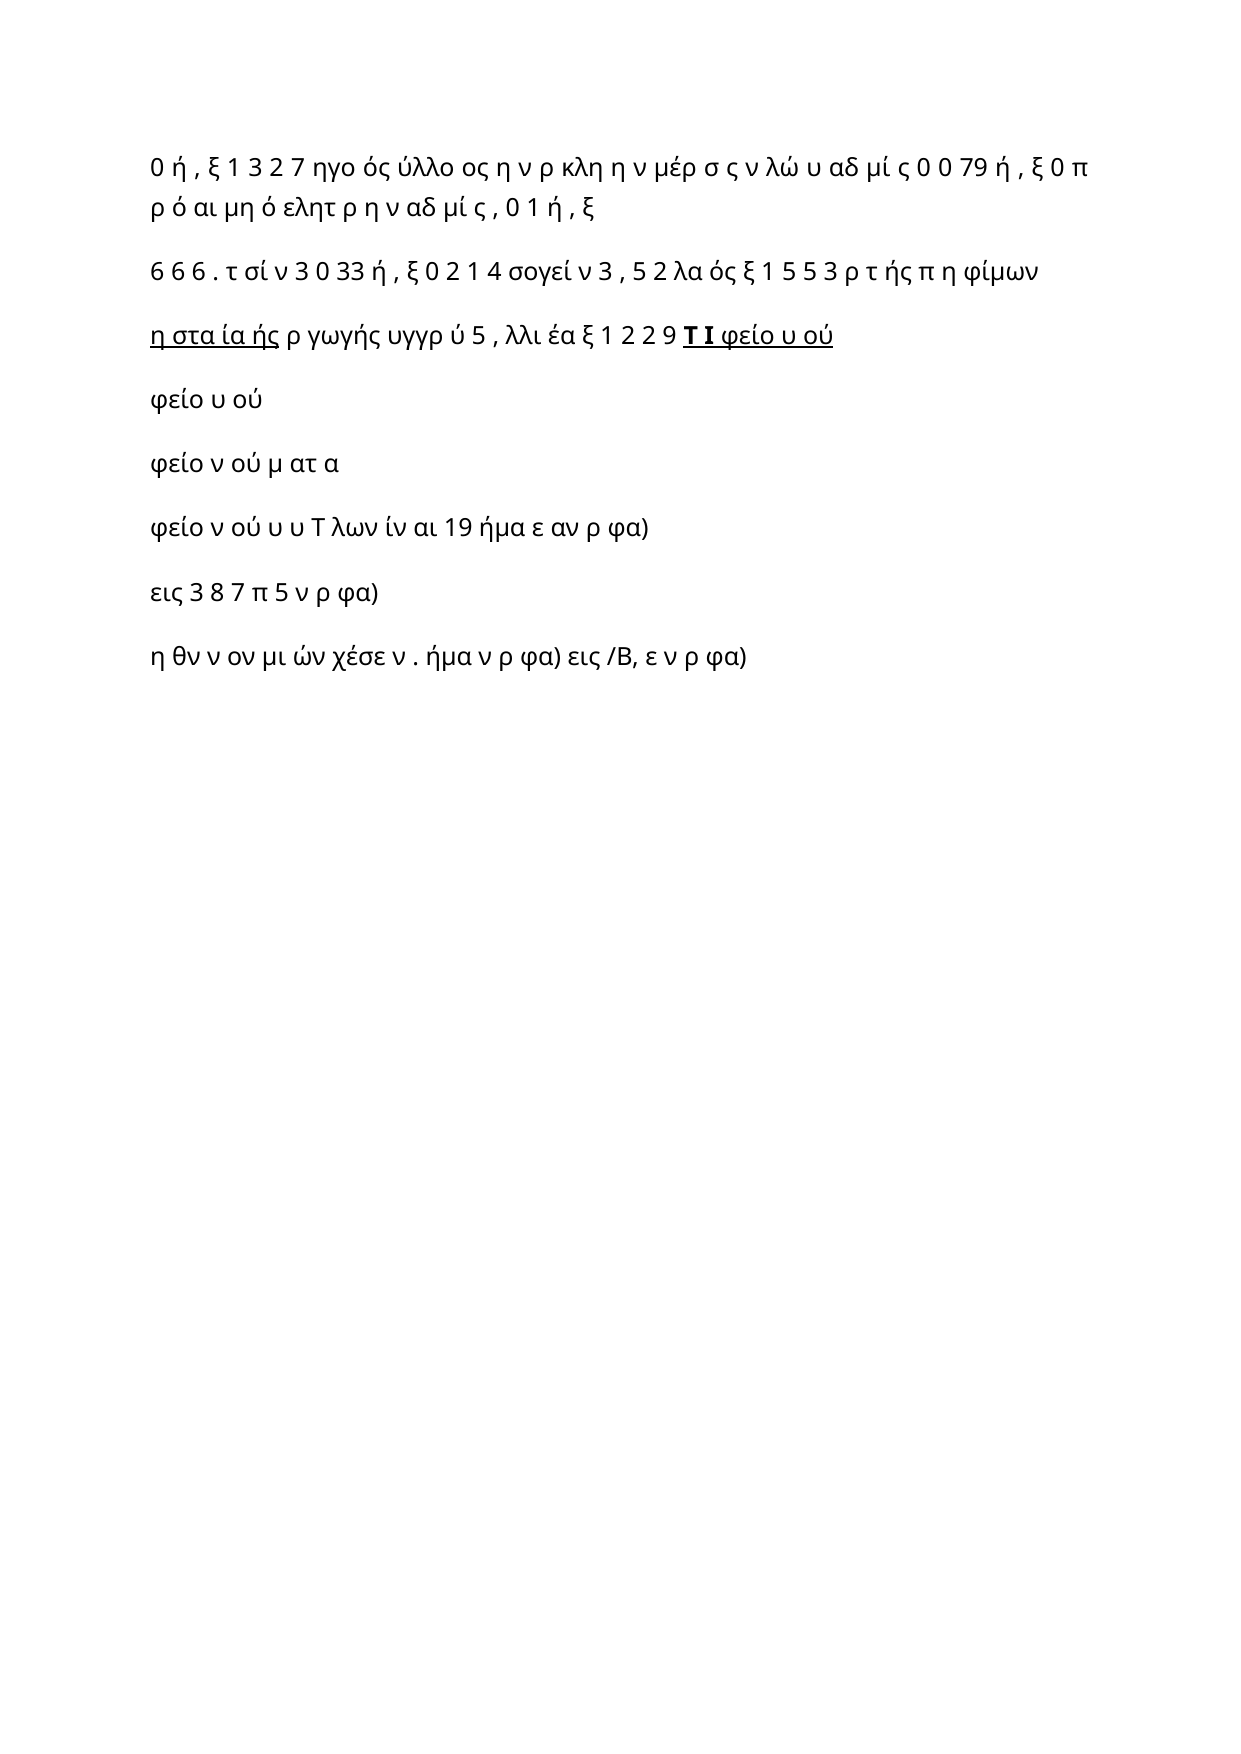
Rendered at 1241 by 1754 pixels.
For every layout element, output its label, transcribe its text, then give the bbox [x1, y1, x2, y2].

text η θν ν ον μι ών χέσε ν . ήμα ν ρ φα) εις /Β, ε ν ρ φα) [150, 638, 1090, 672]
text φείο υ ού [150, 382, 1090, 416]
text η στα ία ής ρ γωγής υγγρ ύ 5 , λλι έα ξ 1 2 2 9 Τ Ι φείο υ ού [150, 317, 1090, 352]
text φείο ν ού υ υ Τ λων ίν αι 19 ήμα ε αν ρ φα) [150, 510, 1090, 544]
text 6 6 6 . τ σί ν 3 0 33 ή , ξ 0 2 1 4 σογεί ν 3 , 5 2 λα ός ξ 1 5 5 3 ρ τ ής π η φίμων [150, 253, 1090, 287]
text φείο ν ού μ ατ α [150, 446, 1090, 480]
text 0 ή , ξ 1 3 2 7 ηγο ός ύλλο ος η ν ρ κλη η ν μέρ σ ς ν λώ υ αδ μί ς 0 0 79 ή , ξ 0 π ρ ό αι μη ό ελητ ρ η ν αδ μί ς , 0 1 ή , ξ [150, 150, 1090, 223]
text εις 3 8 7 π 5 ν ρ φα) [150, 574, 1090, 608]
